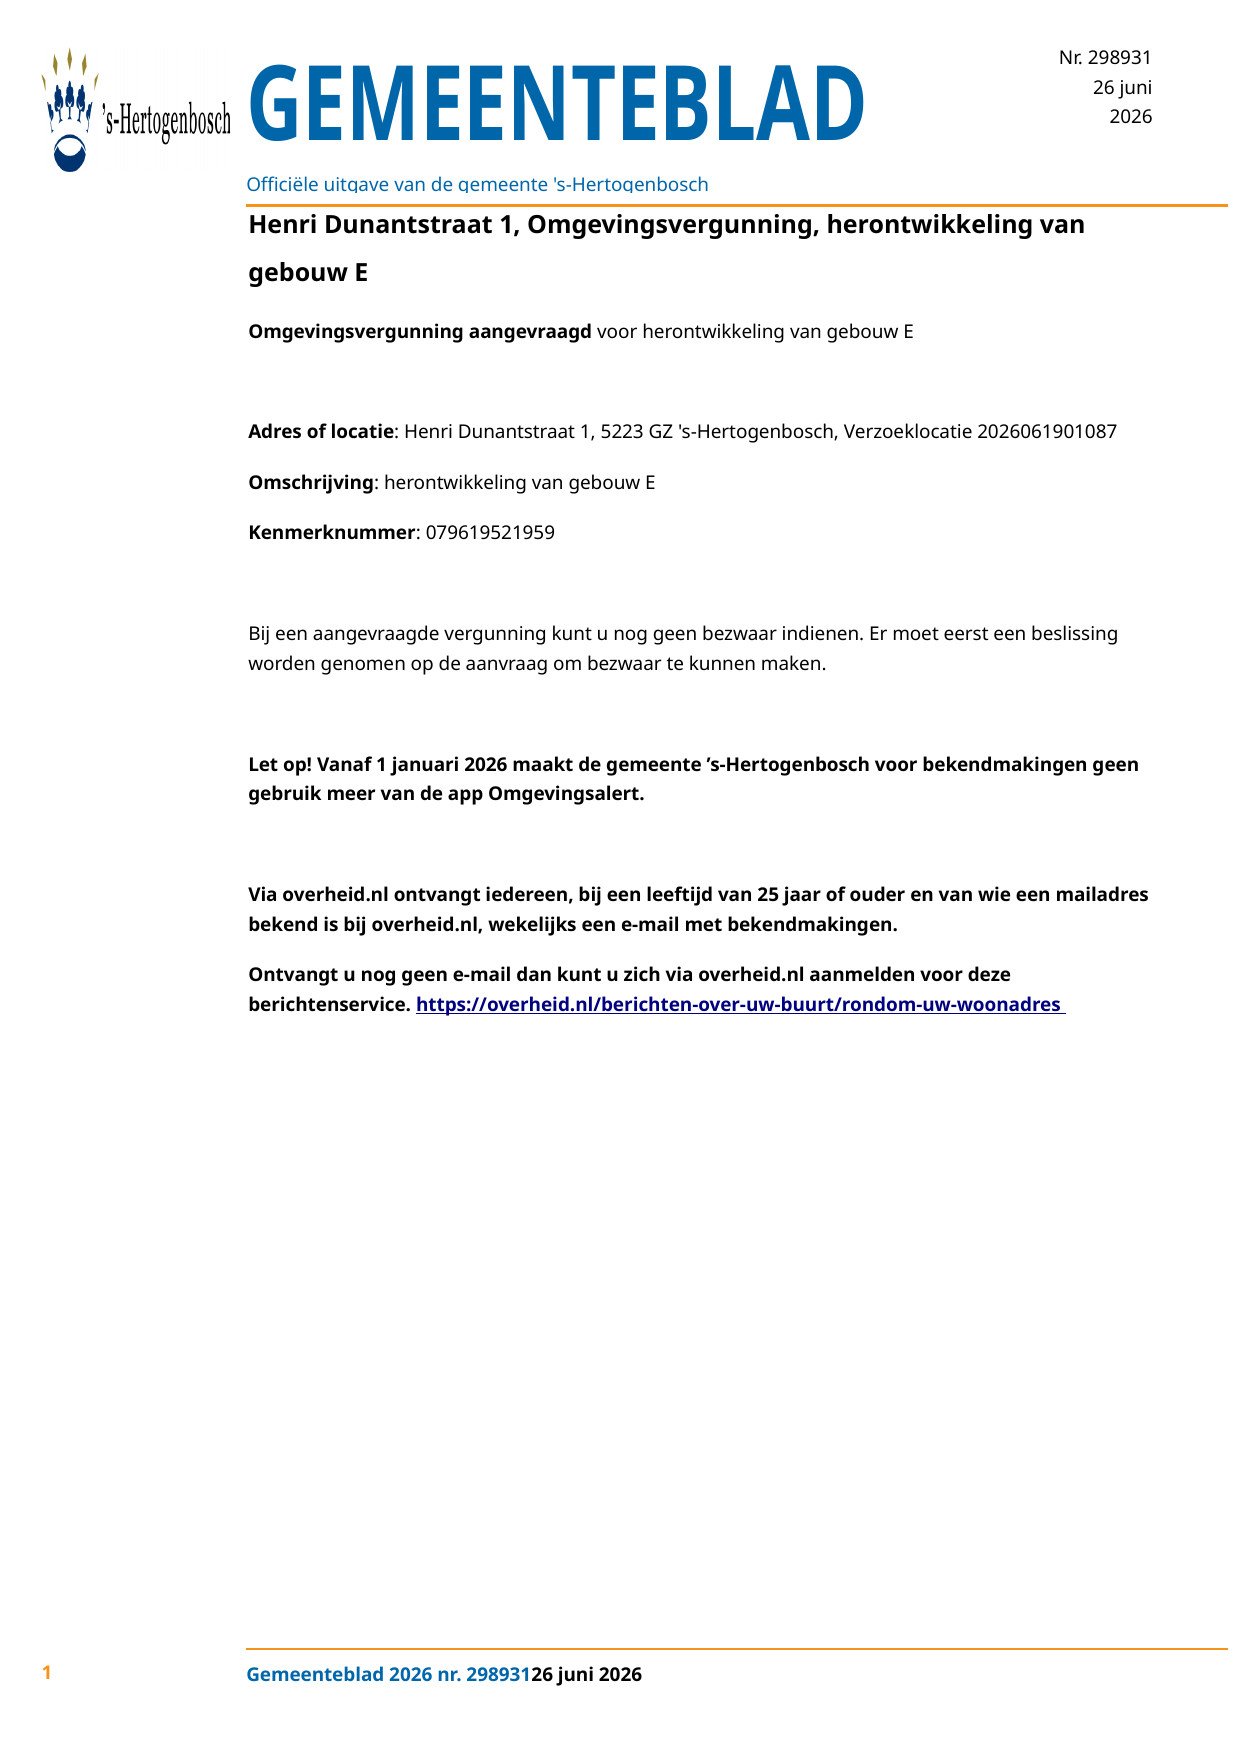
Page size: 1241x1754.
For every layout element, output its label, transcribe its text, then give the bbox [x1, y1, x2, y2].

text Let op! Vanaf 1 januari 2026 maakt de gemeente ’s-Hertogenbosch voor bekendmakingen geen gebruik meer van de app Omgevingsalert. [248, 751, 1152, 806]
text Omgevingsvergunning aangevraagd voor herontwikkeling van gebouw E [248, 318, 1152, 344]
text Kenmerknummer: 079619521959 [248, 519, 1152, 545]
text Via overheid.nl ontvangt iedereen, bij een leeftijd van 25 jaar of ouder en van wie een mailadres bekend is bij overheid.nl, wekelijks een e-mail met bekendmakingen. [248, 881, 1152, 937]
text Henri Dunantstraat 1, Omgevingsvergunning, herontwikkeling van gebouw E [248, 207, 1152, 288]
text Adres of locatie: Henri Dunantstraat 1, 5223 GZ 's-Hertogenbosch, Verzoeklocatie 2026061901087 [248, 419, 1152, 444]
picture [41, 47, 231, 172]
text Bij een aangevraagde vergunning kunt u nog geen bezwaar indienen. Er moet eerst een beslissing worden genomen op de aanvraag om bezwaar te kunnen maken. [248, 620, 1152, 676]
text Ontvangt u nog geen e-mail dan kunt u zich via overheid.nl aanmelden voor deze berichtenservice. https://overheid.nl/berichten-over-uw-buurt/rondom-uw-woonadres [248, 961, 1152, 1017]
text Omschrijving: herontwikkeling van gebouw E [248, 469, 1152, 495]
